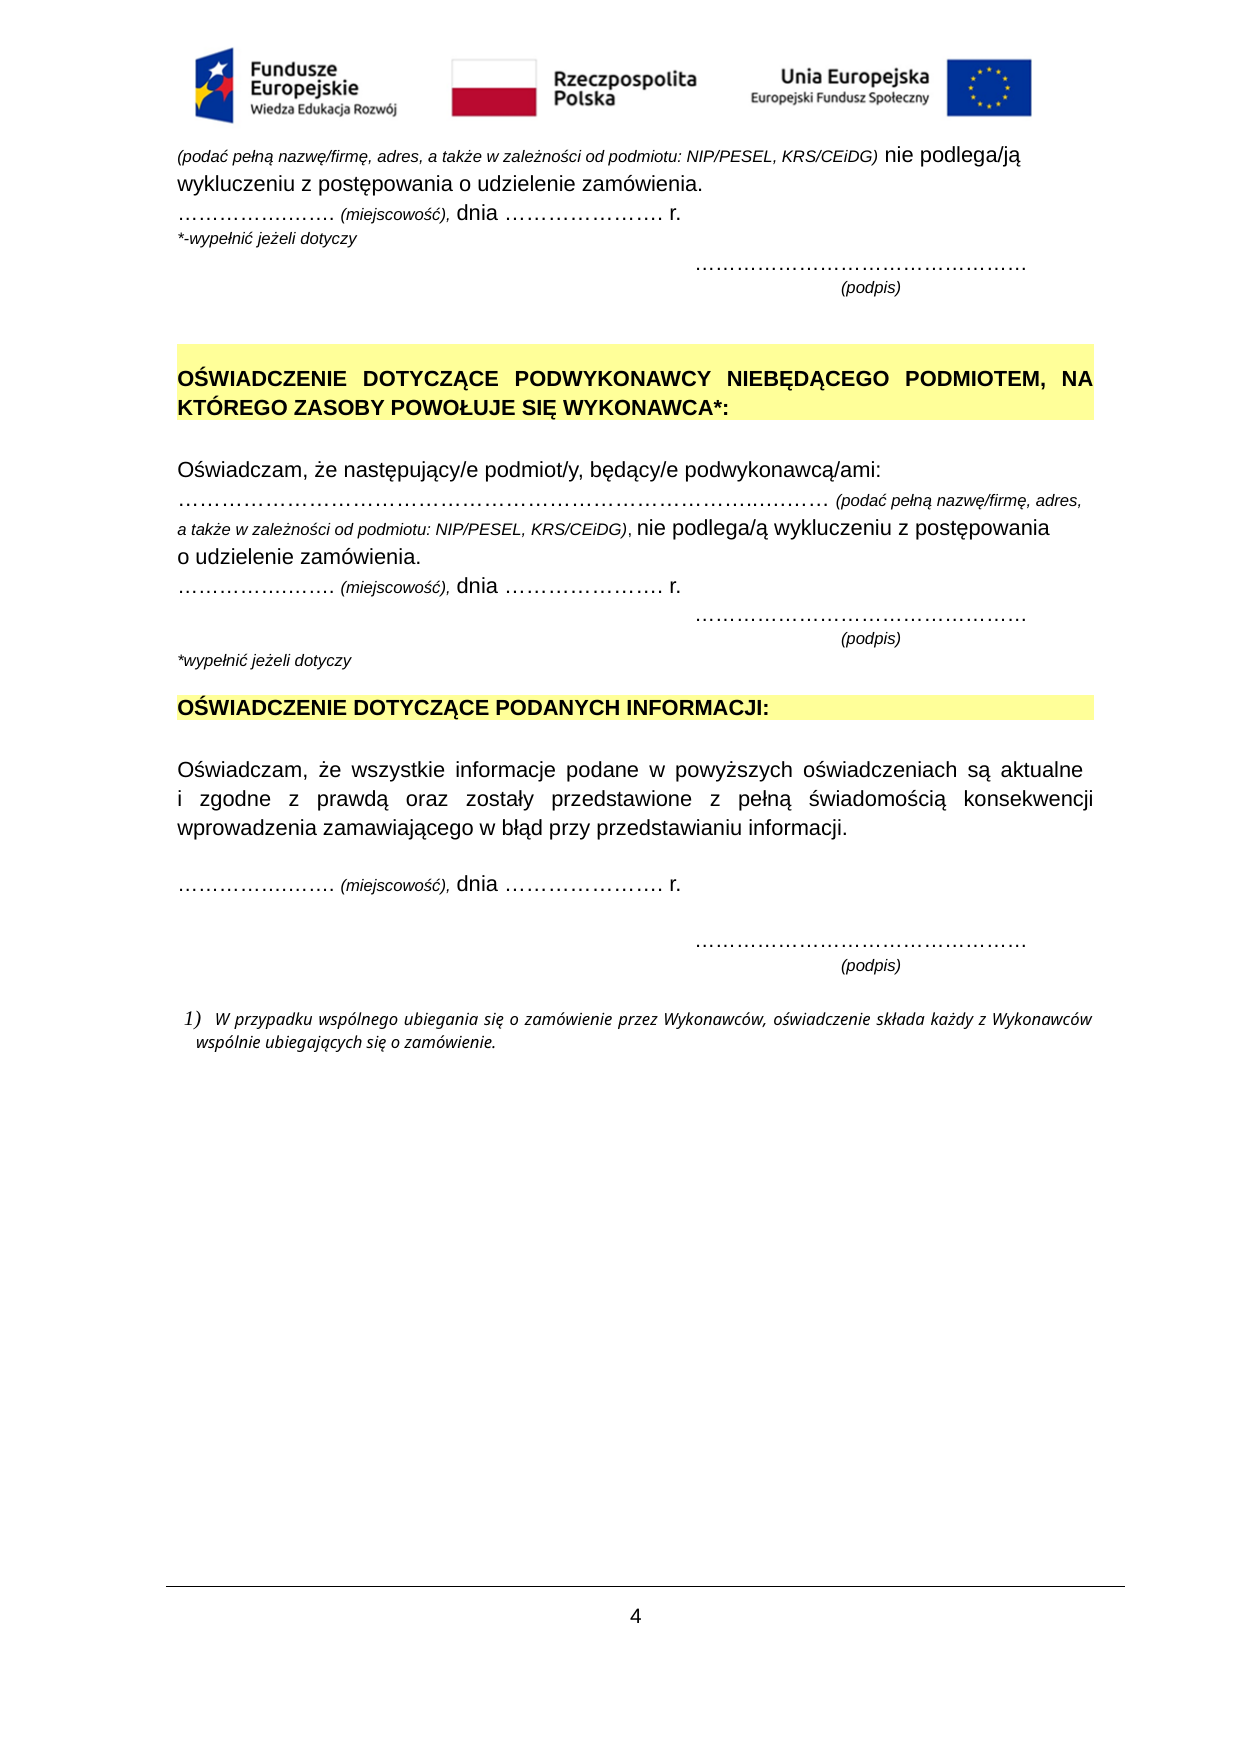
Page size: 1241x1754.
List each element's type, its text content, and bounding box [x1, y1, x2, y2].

text (podpis) [767, 955, 1094, 974]
text ………………………………………… [177, 602, 1094, 626]
text ………………………………………… [177, 250, 1094, 274]
text OŚWIADCZENIE DOTYCZĄCE PODWYKONAWCY NIEBĘDĄCEGO PODMIOTEM, NA KTÓREGO ZASOBY POWOŁUJE SIĘ WYKONAWCA*: [177, 366, 1094, 420]
text OŚWIADCZENIE DOTYCZĄCE PODANYCH INFORMACJI: [177, 695, 1094, 720]
text *-wypełnić jeżeli dotyczy [177, 228, 1094, 248]
text ………………………………………… [177, 928, 1094, 952]
text …………….……. (miejscowość), dnia …………………. r. [177, 573, 1094, 598]
text (podpis) [767, 278, 1094, 297]
text (podać pełną nazwę/firmę, adres, a także w zależności od podmiotu: NIP/PESEL, KRS/CEiDG) nie podlega/ją wykluczeniu z postępowania o udzielenie zamówienia. [177, 142, 1094, 196]
text Oświadczam, że następujący/e podmiot/y, będący/e podwykonawcą/ami: ……………………………………………………………………..….…… (podać pełną nazwę/firmę, adres, a także w zależności od podmiotu: NIP/PESEL, KRS/CEiDG), nie podlega/ą wykluczeniu z postępowania o udzielenie zamówienia. [177, 457, 1094, 569]
text (podpis) [767, 629, 1094, 648]
text Oświadczam, że wszystkie informacje podane w powyższych oświadczeniach są aktualne i zgodne z prawdą oraz zostały przedstawione z pełną świadomością konsekwencji wprowadzenia zamawiającego w błąd przy przedstawianiu informacji. [177, 757, 1094, 840]
text 1) W przypadku wspólnego ubiegania się o zamówienie przez Wykonawców, oświadczenie składa każdy z Wykonawców wspólnie ubiegających się o zamówienie. [177, 1006, 1094, 1053]
text *wypełnić jeżeli dotyczy [177, 651, 1094, 670]
text …………….……. (miejscowość), dnia …………………. r. [177, 199, 1094, 225]
text …………….……. (miejscowość), dnia …………………. r. [177, 871, 1094, 897]
